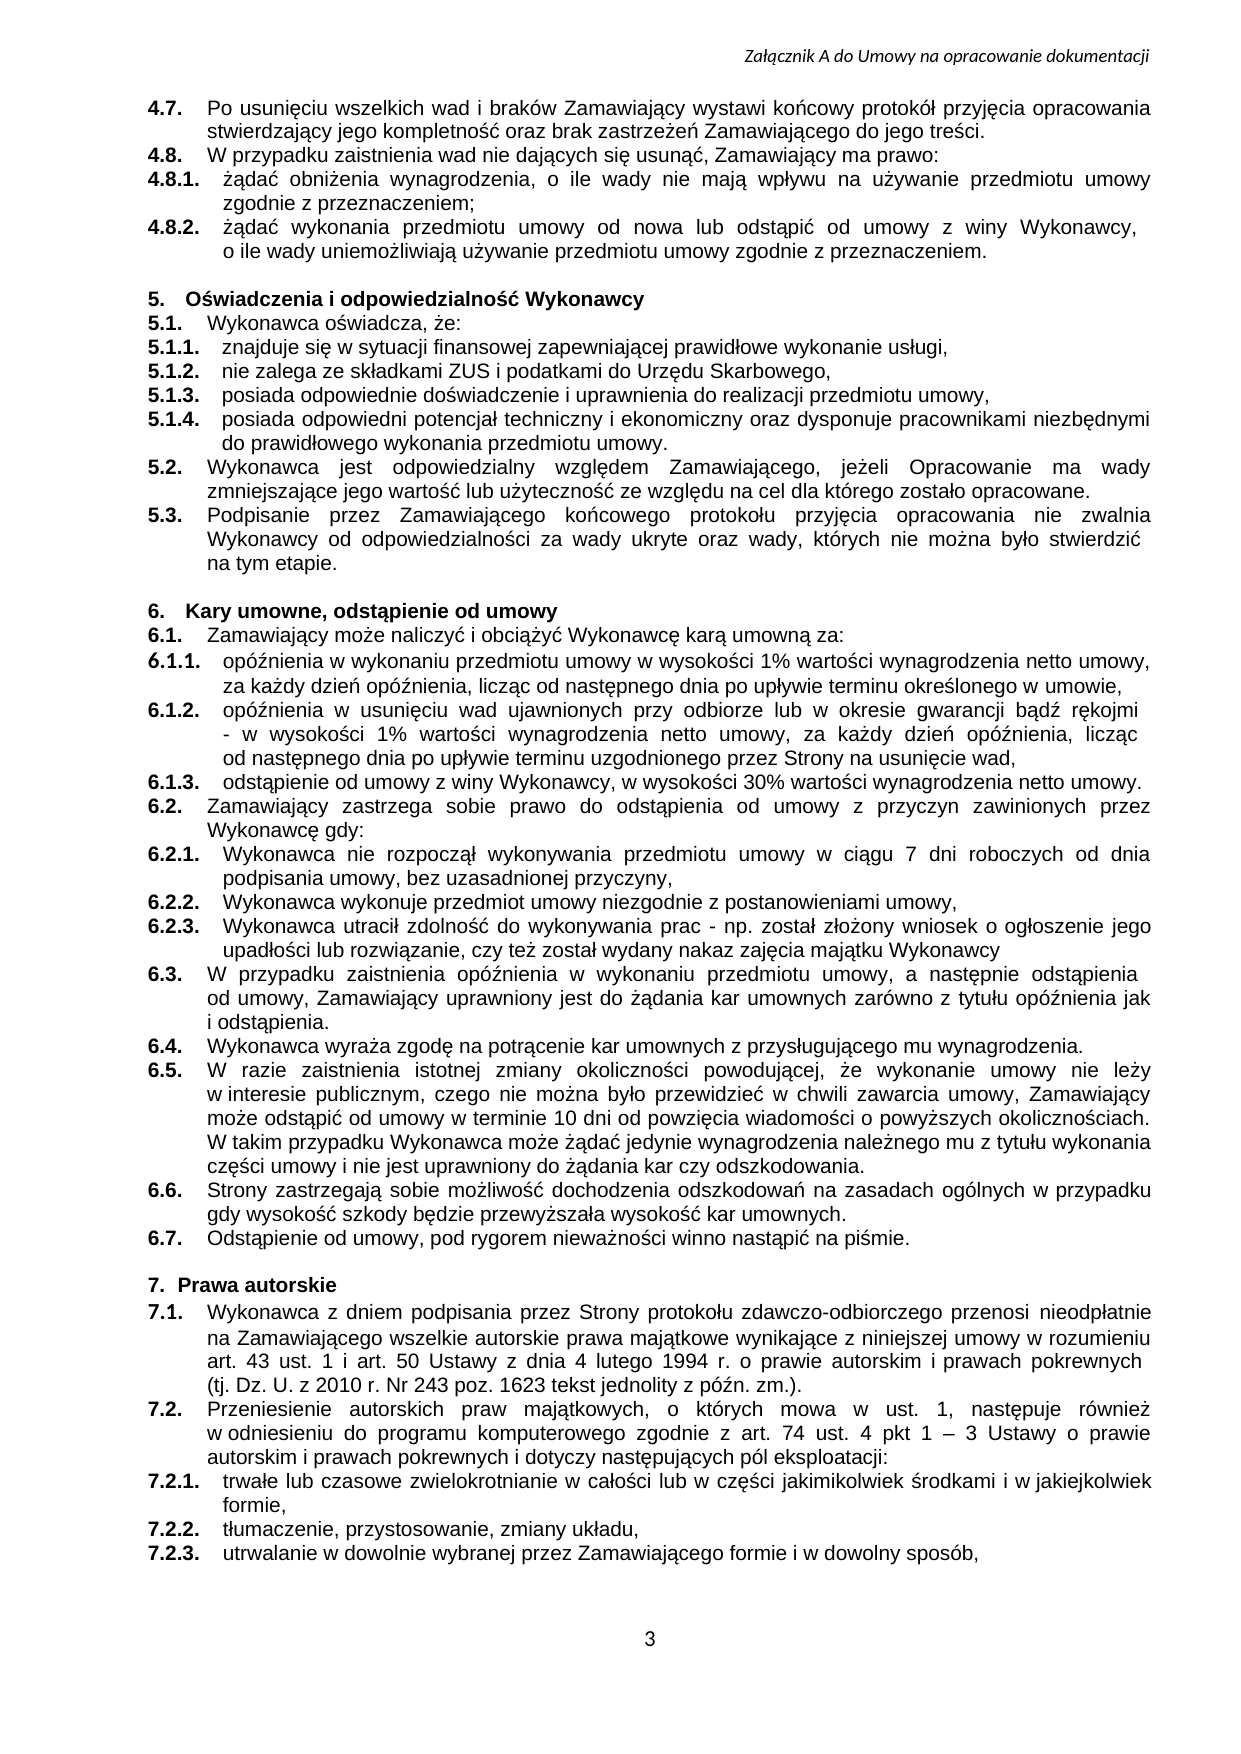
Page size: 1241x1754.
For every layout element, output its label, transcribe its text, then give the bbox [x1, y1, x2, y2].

list Wykonawca wykonuje przedmiot umowy niezgodnie z postanowieniami umowy, [148, 890, 1152, 914]
list opóźnienia w usunięciu wad ujawnionych przy odbiorze lub w okresie gwarancji bądź rękojmi - w wysokości 1% wartości wynagrodzenia netto umowy, za każdy dzień opóźnienia, licząc od następnego dnia po upływie terminu uzgodnionego przez Strony na usunięcie wad, [148, 698, 1152, 770]
list Wykonawca z dniem podpisania przez Strony protokołu zdawczo-odbiorczego przenosi nieodpłatnie na Zamawiającego wszelkie autorskie prawa majątkowe wynikające z niniejszej umowy w rozumieniu art. 43 ust. 1 i art. 50 Ustawy z dnia 4 lutego 1994 r. o prawie autorskim i prawach pokrewnych (tj. Dz. U. z 2010 r. Nr 243 poz. 1623 tekst jednolity z późn. zm.). [148, 1297, 1152, 1397]
list Strony zastrzegają sobie możliwość dochodzenia odszkodowań na zasadach ogólnych w przypadku gdy wysokość szkody będzie przewyższała wysokość kar umownych. [148, 1177, 1152, 1225]
text 7. Prawa autorskie [148, 1273, 1152, 1297]
text 5.1. Wykonawca oświadcza, że: [148, 311, 1152, 335]
list żądać wykonania przedmiotu umowy od nowa lub odstąpić od umowy z winy Wykonawcy, o ile wady uniemożliwiają używanie przedmiotu umowy zgodnie z przeznaczeniem. [148, 215, 1152, 263]
text 5.1.4. posiada odpowiedni potencjał techniczny i ekonomiczny oraz dysponuje pracownikami niezbędnymi do prawidłowego wykonania przedmiotu umowy. [148, 407, 1152, 455]
list Oświadczenia i odpowiedzialność Wykonawcy [148, 287, 1152, 311]
list trwałe lub czasowe zwielokrotnianie w całości lub w części jakimikolwiek środkami i w jakiejkolwiek formie, [148, 1469, 1152, 1517]
list Wykonawca nie rozpoczął wykonywania przedmiotu umowy w ciągu 7 dni roboczych od dnia podpisania umowy, bez uzasadnionej przyczyny, [148, 842, 1152, 890]
list Kary umowne, odstąpienie od umowy [148, 598, 1152, 622]
list Zamawiający może naliczyć i obciążyć Wykonawcę karą umowną za: [148, 622, 1152, 646]
list Zamawiający zastrzega sobie prawo do odstąpienia od umowy z przyczyn zawinionych przez Wykonawcę gdy: [148, 794, 1152, 842]
list W razie zaistnienia istotnej zmiany okoliczności powodującej, że wykonanie umowy nie leży w interesie publicznym, czego nie można było przewidzieć w chwili zawarcia umowy, Zamawiający może odstąpić od umowy w terminie 10 dni od powzięcia wiadomości o powyższych okolicznościach. W takim przypadku Wykonawca może żądać jedynie wynagrodzenia należnego mu z tytułu wykonania części umowy i nie jest uprawniony do żądania kar czy odszkodowania. [148, 1058, 1152, 1177]
list opóźnienia w wykonaniu przedmiotu umowy w wysokości 1% wartości wynagrodzenia netto umowy, za każdy dzień opóźnienia, licząc od następnego dnia po upływie terminu określonego w umowie, [148, 646, 1152, 698]
list Odstąpienie od umowy, pod rygorem nieważności winno nastąpić na piśmie. [148, 1225, 1152, 1249]
list tłumaczenie, przystosowanie, zmiany układu, [148, 1517, 1152, 1541]
list Wykonawca wyraża zgodę na potrącenie kar umownych z przysługującego mu wynagrodzenia. [148, 1034, 1152, 1058]
text 5.1.3. posiada odpowiednie doświadczenie i uprawnienia do realizacji przedmiotu umowy, [148, 383, 1152, 407]
list W przypadku zaistnienia wad nie dających się usunąć, Zamawiający ma prawo: [148, 143, 1152, 167]
list Podpisanie przez Zamawiającego końcowego protokołu przyjęcia opracowania nie zwalnia Wykonawcy od odpowiedzialności za wady ukryte oraz wady, których nie można było stwierdzić na tym etapie. [148, 503, 1152, 574]
list Wykonawca jest odpowiedzialny względem Zamawiającego, jeżeli Opracowanie ma wady zmniejszające jego wartość lub użyteczność ze względu na cel dla którego zostało opracowane. [148, 455, 1152, 503]
list Przeniesienie autorskich praw majątkowych, o których mowa w ust. 1, następuje również w odniesieniu do programu komputerowego zgodnie z art. 74 ust. 4 pkt 1 – 3 Ustawy o prawie autorskim i prawach pokrewnych i dotyczy następujących pól eksploatacji: [148, 1397, 1152, 1469]
list Po usunięciu wszelkich wad i braków Zamawiający wystawi końcowy protokół przyjęcia opracowania stwierdzający jego kompletność oraz brak zastrzeżeń Zamawiającego do jego treści. [148, 95, 1152, 143]
list utrwalanie w dowolnie wybranej przez Zamawiającego formie i w dowolny sposób, [148, 1541, 1152, 1565]
list odstąpienie od umowy z winy Wykonawcy, w wysokości 30% wartości wynagrodzenia netto umowy. [148, 770, 1152, 794]
text 5.1.2. nie zalega ze składkami ZUS i podatkami do Urzędu Skarbowego, [148, 359, 1152, 383]
list Wykonawca utracił zdolność do wykonywania prac - np. został złożony wniosek o ogłoszenie jego upadłości lub rozwiązanie, czy też został wydany nakaz zajęcia majątku Wykonawcy [148, 914, 1152, 962]
list żądać obniżenia wynagrodzenia, o ile wady nie mają wpływu na używanie przedmiotu umowy zgodnie z przeznaczeniem; [148, 167, 1152, 215]
text 5.1.1. znajduje się w sytuacji finansowej zapewniającej prawidłowe wykonanie usługi, [148, 335, 1152, 359]
list W przypadku zaistnienia opóźnienia w wykonaniu przedmiotu umowy, a następnie odstąpienia od umowy, Zamawiający uprawniony jest do żądania kar umownych zarówno z tytułu opóźnienia jak i odstąpienia. [148, 962, 1152, 1034]
